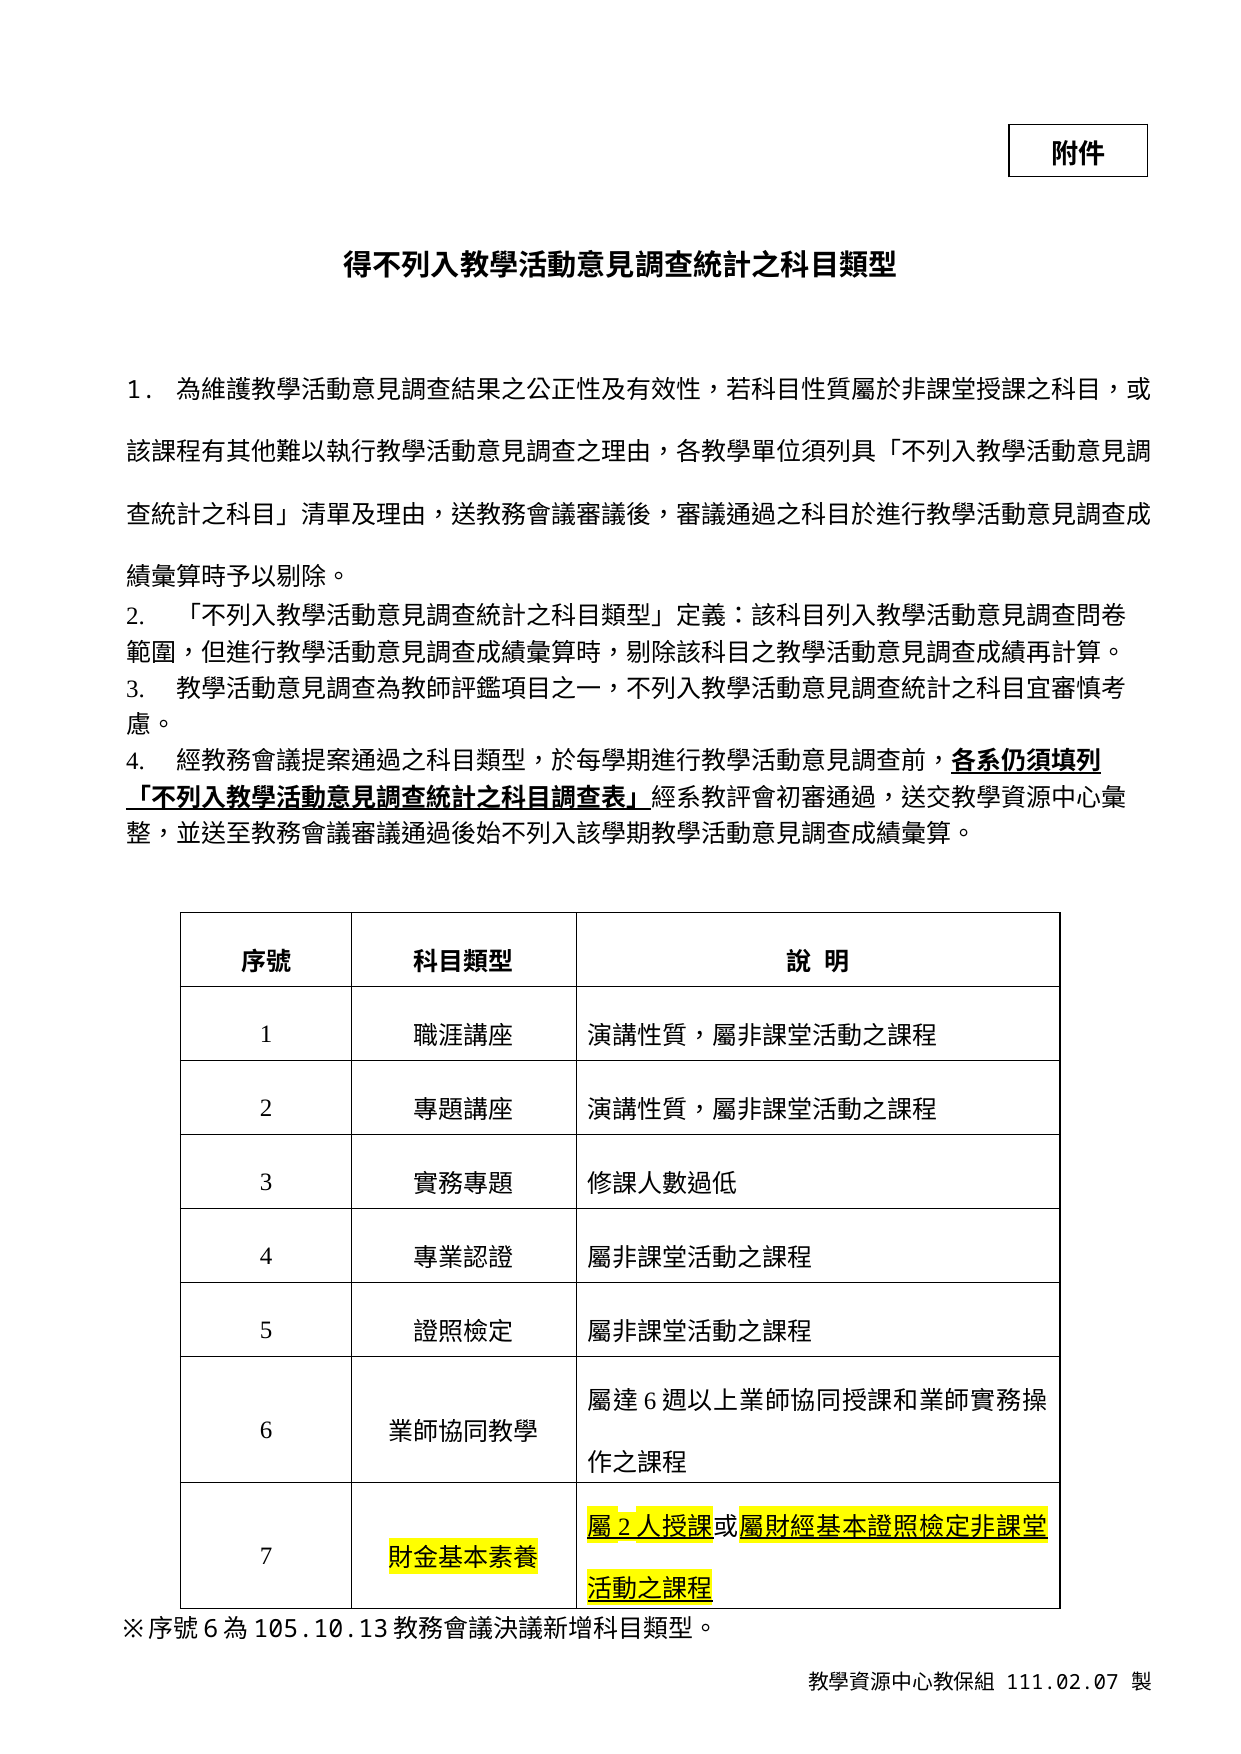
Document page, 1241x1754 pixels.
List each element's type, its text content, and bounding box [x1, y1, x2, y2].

table_cell 屬非課堂活動之課程 [577, 1283, 1059, 1356]
table_cell 業師協同教學 [352, 1357, 576, 1482]
table_header 科目類型 [352, 913, 576, 986]
list 「不列入教學活動意見調查統計之科目類型」定義：該科目列入教學活動意見調查問卷範圍，但進行教學活動意見調查成績彙算時，剔除該科目之教學活動意見調查成績再計算。 [126, 596, 1131, 668]
table_cell 職涯講座 [352, 987, 576, 1060]
table_cell 財金基本素養 [352, 1483, 576, 1608]
table_cell 演講性質，屬非課堂活動之課程 [577, 1061, 1059, 1134]
table_cell 專業認證 [352, 1209, 576, 1282]
text 得不列入教學活動意見調查統計之科目類型 [89, 221, 1152, 283]
text 附件 [1024, 132, 1132, 168]
table_cell 5 [181, 1283, 351, 1356]
table_cell 3 [181, 1135, 351, 1208]
table_cell 屬2人授課或屬財經基本證照檢定非課堂活動之課程 [577, 1483, 1059, 1608]
table_cell 7 [181, 1483, 351, 1608]
table_cell 1 [181, 987, 351, 1060]
table_cell 屬非課堂活動之課程 [577, 1209, 1059, 1282]
list 教學活動意見調查為教師評鑑項目之一，不列入教學活動意見調查統計之科目宜審慎考慮。 [126, 668, 1131, 741]
table_cell 證照檢定 [352, 1283, 576, 1356]
table_cell 演講性質，屬非課堂活動之課程 [577, 987, 1059, 1060]
list 經教務會議提案通過之科目類型，於每學期進行教學活動意見調查前，各系仍須填列「不列入教學活動意見調查統計之科目調查表」經系教評會初審通過，送交教學資源中心彙整，並送至教務會議審議通過後始不列入該學期教學活動意見調查成績彙算。 [126, 741, 1131, 849]
table_header 序號 [181, 913, 351, 986]
text ※序號6為105.10.13教務會議決議新增科目類型。 [118, 1609, 1131, 1645]
table_cell 4 [181, 1209, 351, 1282]
table_cell 2 [181, 1061, 351, 1134]
table_cell 屬達6週以上業師協同授課和業師實務操作之課程 [577, 1357, 1059, 1482]
table_cell 6 [181, 1357, 351, 1482]
list 為維護教學活動意見調查結果之公正性及有效性，若科目性質屬於非課堂授課之科目，或該課程有其他難以執行教學活動意見調查之理由，各教學單位須列具「不列入教學活動意見調查統計之科目」清單及理由，送教務會議審議後，審議通過之科目於進行教學活動意見調查成績彙算時予以剔除。 [126, 346, 1152, 596]
table_cell 實務專題 [352, 1135, 576, 1208]
table_cell 專題講座 [352, 1061, 576, 1134]
table_header 說 明 [577, 913, 1059, 986]
table_cell 修課人數過低 [577, 1135, 1059, 1208]
